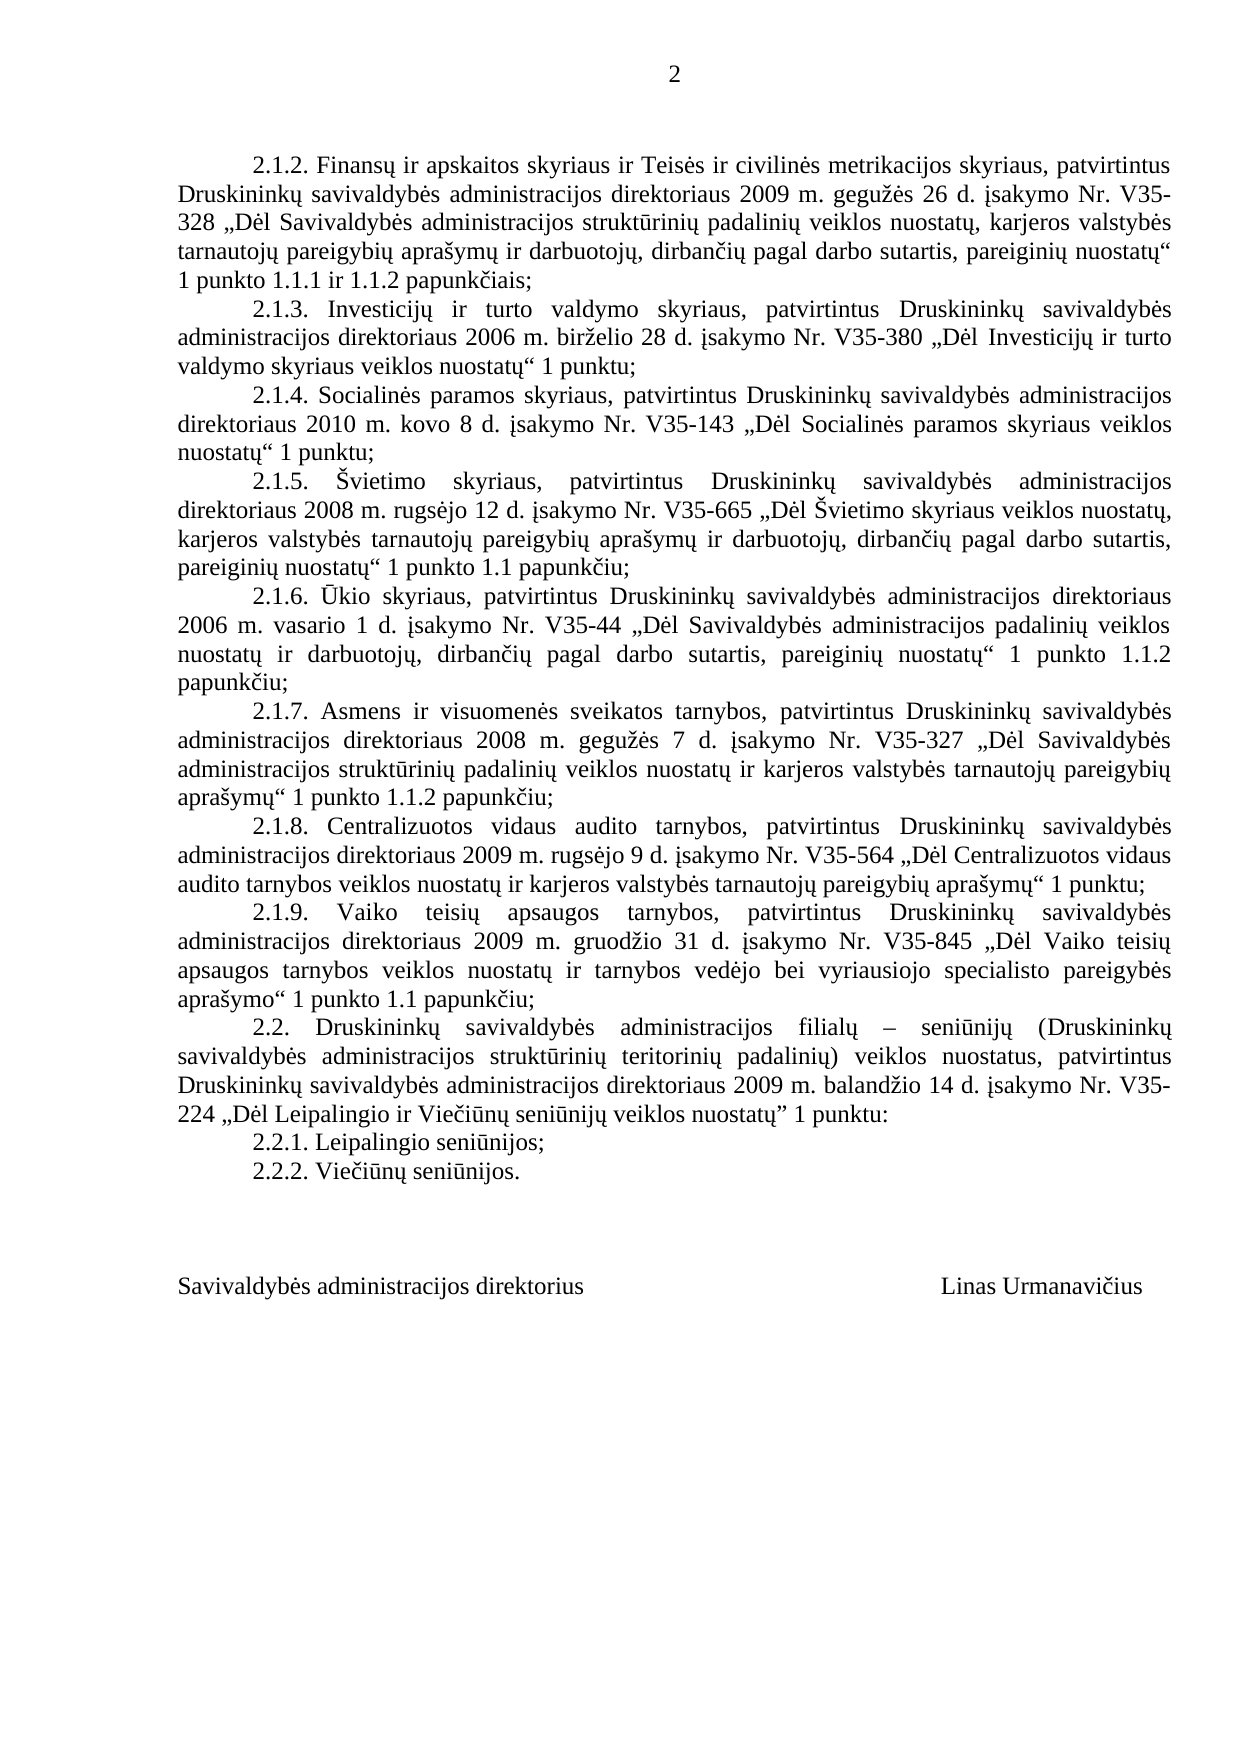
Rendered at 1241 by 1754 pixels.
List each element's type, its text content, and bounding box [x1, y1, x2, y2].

text Savivaldybės administracijos direktorius Linas Urmanavičius [177, 1271, 1172, 1300]
text 2.1.4. Socialinės paramos skyriaus, patvirtintus Druskininkų savivaldybės administracijos direktoriaus 2010 m. kovo 8 d. įsakymo Nr. V35-143 „Dėl Socialinės paramos skyriaus veiklos nuostatų“ 1 punktu; [177, 380, 1172, 466]
text 2.1.8. Centralizuotos vidaus audito tarnybos, patvirtintus Druskininkų savivaldybės administracijos direktoriaus 2009 m. rugsėjo 9 d. įsakymo Nr. V35-564 „Dėl Centralizuotos vidaus audito tarnybos veiklos nuostatų ir karjeros valstybės tarnautojų pareigybių aprašymų“ 1 punktu; [177, 811, 1172, 897]
text 2.2. Druskininkų savivaldybės administracijos filialų – seniūnijų (Druskininkų savivaldybės administracijos struktūrinių teritorinių padalinių) veiklos nuostatus, patvirtintus Druskininkų savivaldybės administracijos direktoriaus 2009 m. balandžio 14 d. įsakymo Nr. V35-224 „Dėl Leipalingio ir Viečiūnų seniūnijų veiklos nuostatų” 1 punktu: [177, 1012, 1172, 1127]
text 2.1.5. Švietimo skyriaus, patvirtintus Druskininkų savivaldybės administracijos direktoriaus 2008 m. rugsėjo 12 d. įsakymo Nr. V35-665 „Dėl Švietimo skyriaus veiklos nuostatų, karjeros valstybės tarnautojų pareigybių aprašymų ir darbuotojų, dirbančių pagal darbo sutartis, pareiginių nuostatų“ 1 punkto 1.1 papunkčiu; [177, 466, 1172, 581]
text 2.1.3. Investicijų ir turto valdymo skyriaus, patvirtintus Druskininkų savivaldybės administracijos direktoriaus 2006 m. birželio 28 d. įsakymo Nr. V35-380 „Dėl Investicijų ir turto valdymo skyriaus veiklos nuostatų“ 1 punktu; [177, 294, 1172, 380]
text 2.1.6. Ūkio skyriaus, patvirtintus Druskininkų savivaldybės administracijos direktoriaus 2006 m. vasario 1 d. įsakymo Nr. V35-44 „Dėl Savivaldybės administracijos padalinių veiklos nuostatų ir darbuotojų, dirbančių pagal darbo sutartis, pareiginių nuostatų“ 1 punkto 1.1.2 papunkčiu; [177, 581, 1172, 696]
text 2.1.9. Vaiko teisių apsaugos tarnybos, patvirtintus Druskininkų savivaldybės administracijos direktoriaus 2009 m. gruodžio 31 d. įsakymo Nr. V35-845 „Dėl Vaiko teisių apsaugos tarnybos veiklos nuostatų ir tarnybos vedėjo bei vyriausiojo specialisto pareigybės aprašymo“ 1 punkto 1.1 papunkčiu; [177, 897, 1172, 1012]
text 2.1.2. Finansų ir apskaitos skyriaus ir Teisės ir civilinės metrikacijos skyriaus, patvirtintus Druskininkų savivaldybės administracijos direktoriaus 2009 m. gegužės 26 d. įsakymo Nr. V35-328 „Dėl Savivaldybės administracijos struktūrinių padalinių veiklos nuostatų, karjeros valstybės tarnautojų pareigybių aprašymų ir darbuotojų, dirbančių pagal darbo sutartis, pareiginių nuostatų“ 1 punkto 1.1.1 ir 1.1.2 papunkčiais; [177, 150, 1172, 294]
text 2.2.2. Viečiūnų seniūnijos. [177, 1156, 1172, 1185]
text 2.1.7. Asmens ir visuomenės sveikatos tarnybos, patvirtintus Druskininkų savivaldybės administracijos direktoriaus 2008 m. gegužės 7 d. įsakymo Nr. V35-327 „Dėl Savivaldybės administracijos struktūrinių padalinių veiklos nuostatų ir karjeros valstybės tarnautojų pareigybių aprašymų“ 1 punkto 1.1.2 papunkčiu; [177, 696, 1172, 811]
text 2.2.1. Leipalingio seniūnijos; [177, 1127, 1172, 1156]
